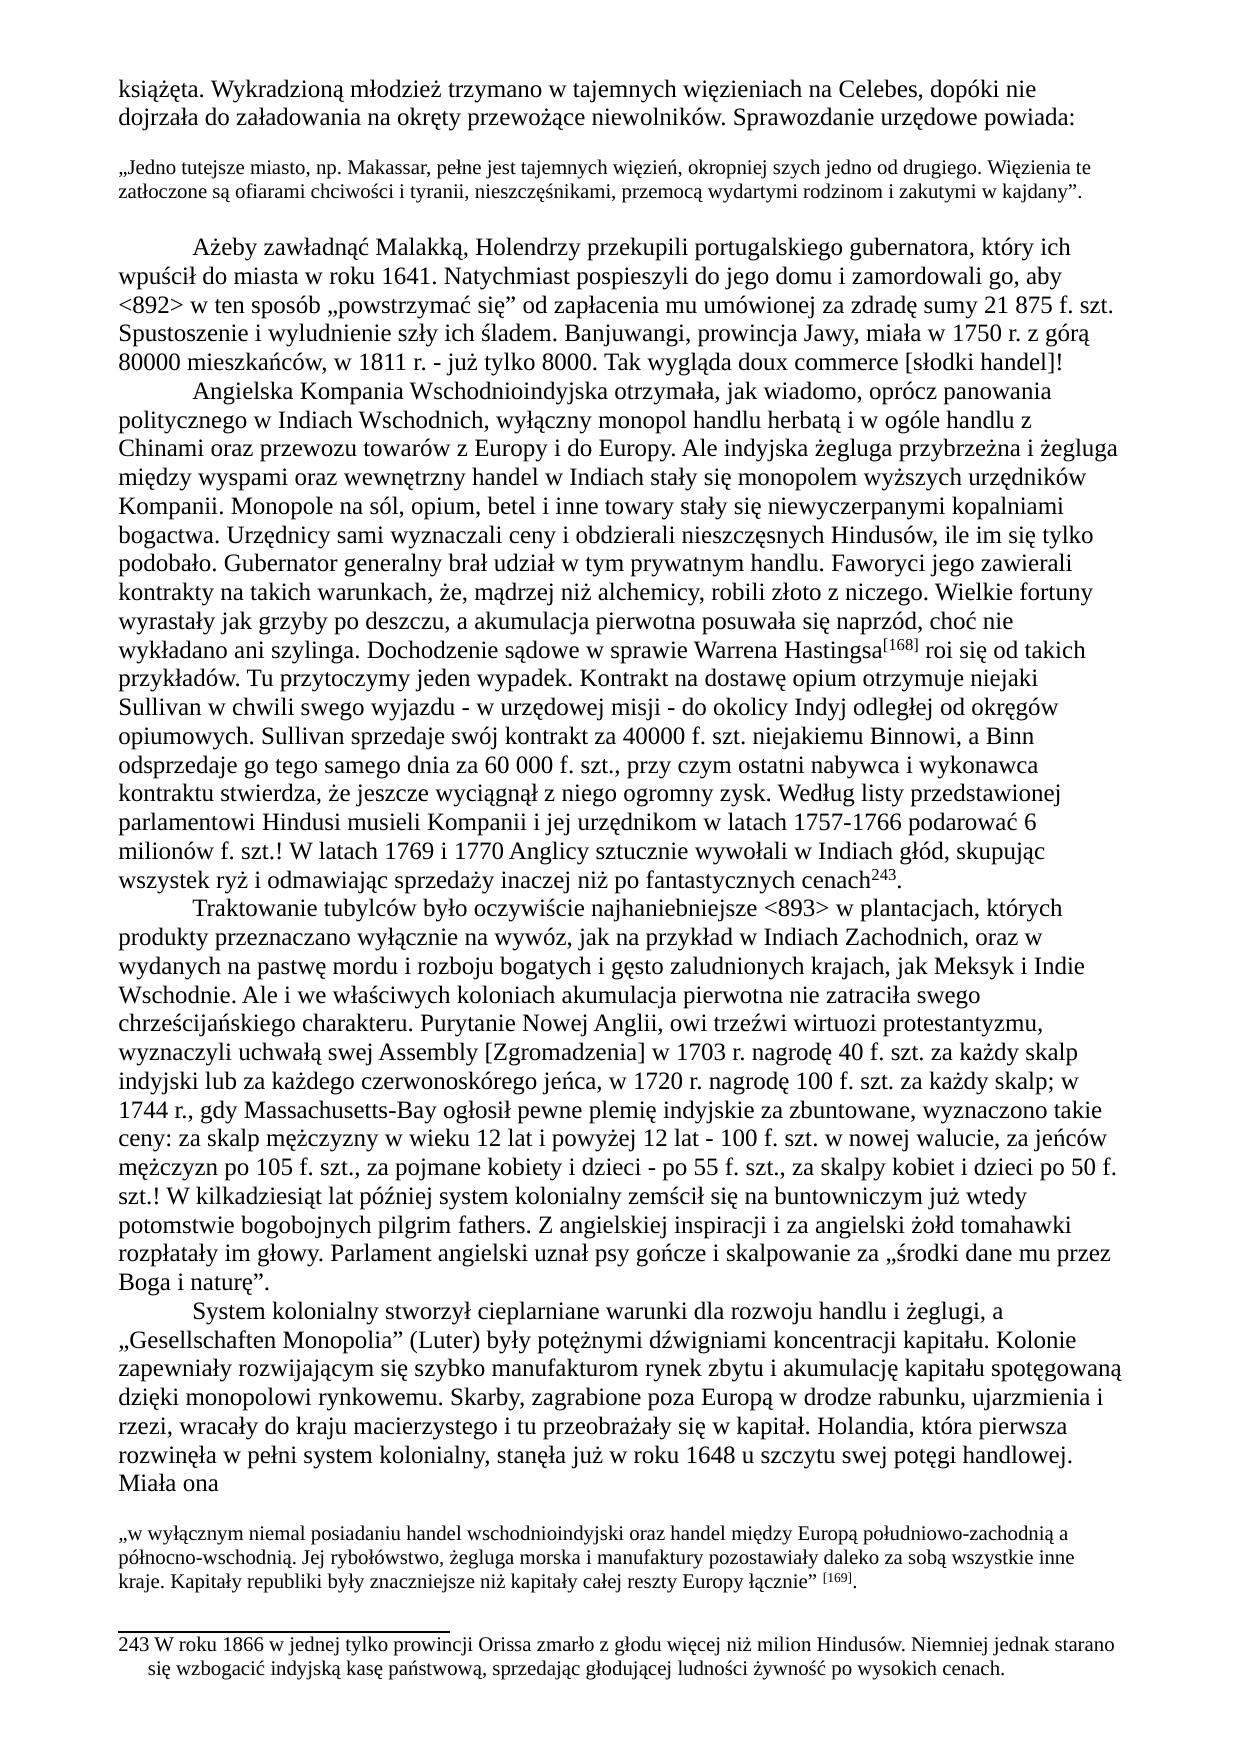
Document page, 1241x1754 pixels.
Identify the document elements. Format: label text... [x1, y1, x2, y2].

text „w wyłącznym niemal posiadaniu handel wschodnioindyjski oraz handel między Europą południowo-zachodnią a północno-wschodnią. Jej rybołówstwo, żegluga morska i manufaktury pozostawiały daleko za sobą wszystkie inne kraje. Kapitały republiki były znaczniejsze niż kapitały całej reszty Europy łącznie” [169]. [118, 1521, 1122, 1593]
text System kolonialny stworzył cieplarniane warunki dla rozwoju handlu i żeglugi, a „Gesellschaften Monopolia” (Luter) były potężnymi dźwigniami koncentracji kapitału. Kolonie zapewniały rozwijającym się szybko manufakturom rynek zbytu i akumulację kapitału spotęgowaną dzięki monopolowi rynkowemu. Skarby, zagrabione poza Europą w drodze rabunku, ujarzmienia i rzezi, wracały do kraju macierzystego i tu przeobrażały się w kapitał. Holandia, która pierwsza rozwinęła w pełni system kolonialny, stanęła już w roku 1648 u szczytu swej potęgi handlowej. Miała ona [118, 1296, 1122, 1497]
text „Jedno tutejsze miasto, np. Makassar, pełne jest tajemnych więzień, okropniej szych jedno od drugiego. Więzienia te zatłoczone są ofiarami chciwości i tyranii, nieszczęśnikami, przemocą wydartymi rodzinom i zakutymi w kajdany”. [118, 155, 1122, 203]
text W roku 1866 w jednej tylko prowincji Orissa zmarło z głodu więcej niż milion Hindusów. Niemniej jednak starano się wzbogacić indyjską kasę państwową, sprzedając głodującej ludności żywność po wysokich cenach. [118, 1632, 1122, 1680]
text Traktowanie tubylców było oczywiście najhaniebniejsze <893> w plantacjach, których produkty przeznaczano wyłącznie na wywóz, jak na przykład w Indiach Zachodnich, oraz w wydanych na pastwę mordu i rozboju bogatych i gęsto zaludnionych krajach, jak Meksyk i Indie Wschodnie. Ale i we właściwych koloniach akumulacja pierwotna nie zatraciła swego chrześcijańskiego charakteru. Purytanie Nowej Anglii, owi trzeźwi wirtuozi protestantyzmu, wyznaczyli uchwałą swej Assembly [Zgromadzenia] w 1703 r. nagrodę 40 f. szt. za każdy skalp indyjski lub za każdego czerwonoskórego jeńca, w 1720 r. nagrodę 100 f. szt. za każdy skalp; w 1744 r., gdy Massachusetts-Bay ogłosił pewne plemię indyjskie za zbuntowane, wyznaczono takie ceny: za skalp mężczyzny w wieku 12 lat i powyżej 12 lat - 100 f. szt. w nowej walucie, za jeńców mężczyzn po 105 f. szt., za pojmane kobiety i dzieci - po 55 f. szt., za skalpy kobiet i dzieci po 50 f. szt.! W kilkadziesiąt lat później system kolonialny zemścił się na buntowniczym już wtedy potomstwie bogobojnych pilgrim fathers. Z angielskiej inspiracji i za angielski żołd tomahawki rozpłatały im głowy. Parlament angielski uznał psy gończe i skalpowanie za „środki dane mu przez Boga i naturę”. [118, 893, 1122, 1296]
text Angielska Kompania Wschodnioindyjska otrzymała, jak wiadomo, oprócz panowania politycznego w Indiach Wschodnich, wyłączny monopol handlu herbatą i w ogóle handlu z Chinami oraz przewozu towarów z Europy i do Europy. Ale indyjska żegluga przybrzeżna i żegluga między wyspami oraz wewnętrzny handel w Indiach stały się monopolem wyższych urzędników Kompanii. Monopole na sól, opium, betel i inne towary stały się niewyczerpanymi kopalniami bogactwa. Urzędnicy sami wyznaczali ceny i obdzierali nieszczęsnych Hindusów, ile im się tylko podobało. Gubernator generalny brał udział w tym prywatnym handlu. Faworyci jego zawierali kontrakty na takich warunkach, że, mądrzej niż alchemicy, robili złoto z niczego. Wielkie fortuny wyrastały jak grzyby po deszczu, a akumulacja pierwotna posuwała się naprzód, choć nie wykładano ani szylinga. Dochodzenie sądowe w sprawie Warrena Hastingsa[168] roi się od takich przykładów. Tu przytoczymy jeden wypadek. Kontrakt na dostawę opium otrzymuje niejaki Sullivan w chwili swego wyjazdu - w urzędowej misji - do okolicy Indyj odległej od okręgów opiumowych. Sullivan sprzedaje swój kontrakt za 40000 f. szt. niejakiemu Binnowi, a Binn odsprzedaje go tego samego dnia za 60 000 f. szt., przy czym ostatni nabywca i wykonawca kontraktu stwierdza, że jeszcze wyciągnął z niego ogromny zysk. Według listy przedstawionej parlamentowi Hindusi musieli Kompanii i jej urzędnikom w latach 1757-1766 podarować 6 milionów f. szt.! W latach 1769 i 1770 Anglicy sztucznie wywołali w Indiach głód, skupując wszystek ryż i odmawiając sprzedaży inaczej niż po fantastycznych cenach. [118, 376, 1122, 893]
text Ażeby zawładnąć Malakką, Holendrzy przekupili portugalskiego gubernatora, który ich wpuścił do miasta w roku 1641. Natychmiast pospieszyli do jego domu i zamordowali go, aby <892> w ten sposób „powstrzymać się” od zapłacenia mu umówionej za zdradę sumy 21 875 f. szt. Spustoszenie i wyludnienie szły ich śladem. Banjuwangi, prowincja Jawy, miała w 1750 r. z górą 80000 mieszkańców, w 1811 r. - już tylko 8000. Tak wygląda doux commerce [słodki handel]! [118, 232, 1122, 376]
text książęta. Wykradzioną młodzież trzymano w tajemnych więzieniach na Celebes, dopóki nie dojrzała do załadowania na okręty przewożące niewolników. Sprawozdanie urzędowe powiada: [118, 74, 1122, 131]
